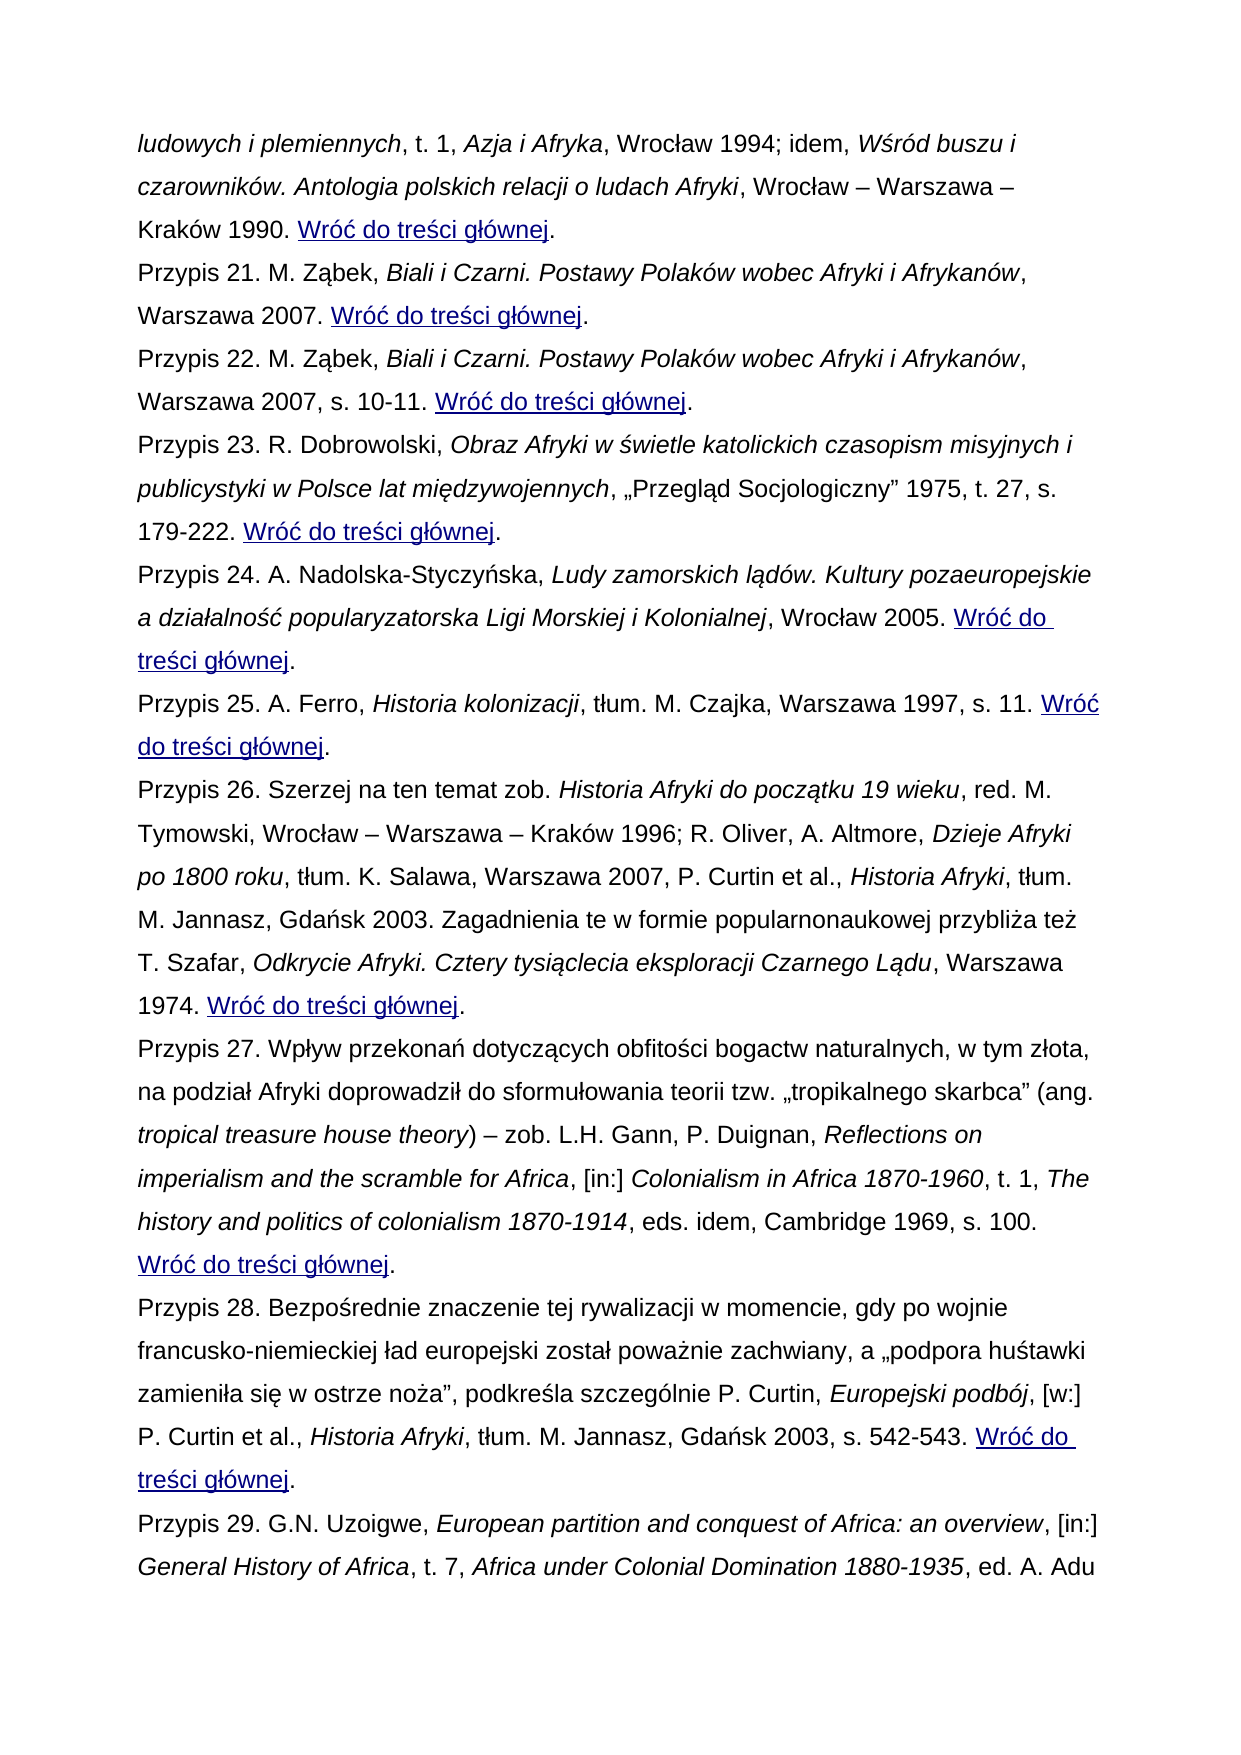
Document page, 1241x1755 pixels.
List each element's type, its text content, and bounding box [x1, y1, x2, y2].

text Przypis 22. M. Ząbek, Biali i Czarni. Postawy Polaków wobec Afryki i Afrykanów, Warszawa 2007, s. 10-11. Wróć do treści głównej. [137, 344, 1100, 416]
text Przypis 21. M. Ząbek, Biali i Czarni. Postawy Polaków wobec Afryki i Afrykanów, Warszawa 2007. Wróć do treści głównej. [137, 258, 1100, 330]
text Przypis 28. Bezpośrednie znaczenie tej rywalizacji w momencie, gdy po wojnie francusko-niemieckiej ład europejski został poważnie zachwiany, a „podpora huśtawki zamieniła się w ostrze noża”, podkreśla szczególnie P. Curtin, Europejski podbój, [w:] P. Curtin et al., Historia Afryki, tłum. M. Jannasz, Gdańsk 2003, s. 542-543. Wróć do treści głównej. [137, 1293, 1100, 1494]
text ludowych i plemiennych, t. 1, Azja i Afryka, Wrocław 1994; idem, Wśród buszu i czarowników. Antologia polskich relacji o ludach Afryki, Wrocław – Warszawa – Kraków 1990. Wróć do treści głównej. [137, 128, 1100, 243]
text Przypis 26. Szerzej na ten temat zob. Historia Afryki do początku 19 wieku, red. M. Tymowski, Wrocław – Warszawa – Kraków 1996; R. Oliver, A. Altmore, Dzieje Afryki po 1800 roku, tłum. K. Salawa, Warszawa 2007, P. Curtin et al., Historia Afryki, tłum. M. Jannasz, Gdańsk 2003. Zagadnienia te w formie popularnonaukowej przybliża też T. Szafar, Odkrycie Afryki. Cztery tysiąclecia eksploracji Czarnego Lądu, Warszawa 1974. Wróć do treści głównej. [137, 775, 1100, 1020]
text Przypis 23. R. Dobrowolski, Obraz Afryki w świetle katolickich czasopism misyjnych i publicystyki w Polsce lat międzywojennych, „Przegląd Socjologiczny” 1975, t. 27, s. 179-222. Wróć do treści głównej. [137, 430, 1100, 545]
text Przypis 29. G.N. Uzoigwe, European partition and conquest of Africa: an overview, [in:] General History of Africa, t. 7, Africa under Colonial Domination 1880-1935, ed. A. Adu [137, 1508, 1100, 1580]
text Przypis 24. A. Nadolska-Styczyńska, Ludy zamorskich lądów. Kultury pozaeuropejskie a działalność popularyzatorska Ligi Morskiej i Kolonialnej, Wrocław 2005. Wróć do treści głównej. [137, 560, 1100, 675]
text Przypis 25. A. Ferro, Historia kolonizacji, tłum. M. Czajka, Warszawa 1997, s. 11. Wróć do treści głównej. [137, 689, 1100, 761]
text Przypis 27. Wpływ przekonań dotyczących obfitości bogactw naturalnych, w tym złota, na podział Afryki doprowadził do sformułowania teorii tzw. „tropikalnego skarbca” (ang. tropical treasure house theory) – zob. L.H. Gann, P. Duignan, Reflections on imperialism and the scramble for Africa, [in:] Colonialism in Africa 1870-1960, t. 1, The history and politics of colonialism 1870-1914, eds. idem, Cambridge 1969, s. 100. Wróć do treści głównej. [137, 1034, 1100, 1278]
